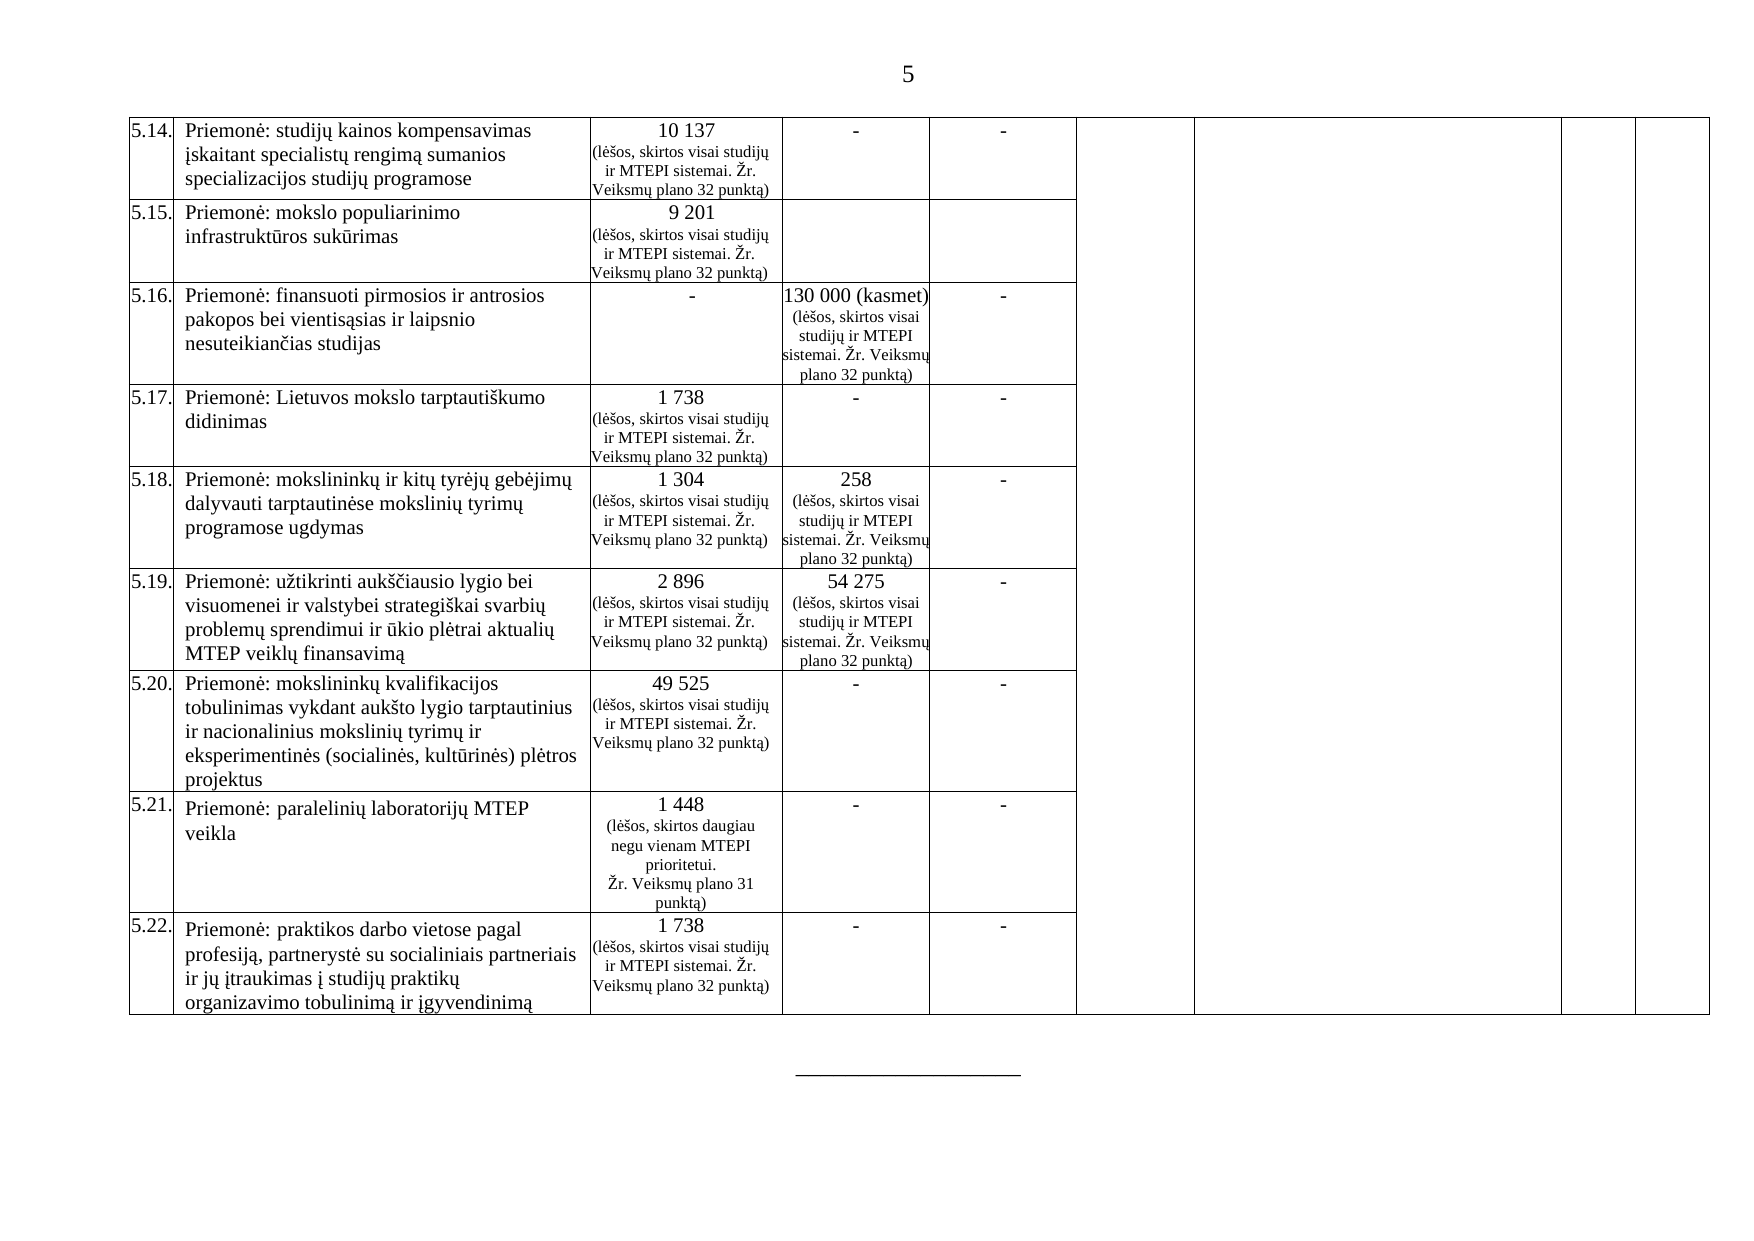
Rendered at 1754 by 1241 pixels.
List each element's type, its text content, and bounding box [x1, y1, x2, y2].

table_cell 54 275 (lėšos, skirtos visai studijų ir MTEPI sistemai. Žr. Veiksmų plano 32 punktą) [783, 569, 929, 670]
table_cell [1077, 118, 1194, 1014]
table_cell Priemonė: užtikrinti aukščiausio lygio bei visuomenei ir valstybei strategiškai svarbių problemų sprendimui ir ūkio plėtrai aktualių MTEP veiklų finansavimą [174, 569, 590, 670]
table_cell 5.18. [130, 467, 173, 568]
table_cell Priemonė: Lietuvos mokslo tarptautiškumo didinimas [174, 385, 590, 466]
table_cell Priemonė: mokslininkų kvalifikacijos tobulinimas vykdant aukšto lygio tarptautinius ir nacionalinius mokslinių tyrimų ir eksperimentinės (socialinės, kultūrinės) plėtros projektus [174, 671, 590, 791]
table_cell [783, 200, 929, 282]
table_cell 130 000 (kasmet) (lėšos, skirtos visai studijų ir MTEPI sistemai. Žr. Veiksmų plano 32 punktą) [783, 283, 929, 383]
table_cell - [783, 792, 929, 912]
text __________________ [118, 1051, 1698, 1079]
table_cell - [930, 913, 1076, 1014]
table_cell 10 137 (lėšos, skirtos visai studijų ir MTEPI sistemai. Žr. Veiksmų plano 32 punktą) [591, 118, 782, 199]
table_cell 49 525 (lėšos, skirtos visai studijų ir MTEPI sistemai. Žr. Veiksmų plano 32 punktą) [591, 671, 782, 791]
table_cell - [783, 118, 929, 199]
table_cell [1562, 118, 1635, 1014]
table_cell 2 896 (lėšos, skirtos visai studijų ir MTEPI sistemai. Žr. Veiksmų plano 32 punktą) [591, 569, 782, 670]
table_cell Priemonė: paralelinių laboratorijų MTEP veikla [174, 792, 590, 912]
table_cell - [783, 671, 929, 791]
table_cell 9 201 (lėšos, skirtos visai studijų ir MTEPI sistemai. Žr. Veiksmų plano 32 punktą) [591, 200, 782, 282]
table_cell 1 448 (lėšos, skirtos daugiau negu vienam MTEPI prioritetui. Žr. Veiksmų plano 31 punktą) [591, 792, 782, 912]
table_cell Priemonė: finansuoti pirmosios ir antrosios pakopos bei vientisąsias ir laipsnio nesuteikiančias studijas [174, 283, 590, 383]
table_cell Priemonė: mokslo populiarinimo infrastruktūros sukūrimas [174, 200, 590, 282]
table_cell 1 304 (lėšos, skirtos visai studijų ir MTEPI sistemai. Žr. Veiksmų plano 32 punktą) [591, 467, 782, 568]
table_cell 1 738 (lėšos, skirtos visai studijų ir MTEPI sistemai. Žr. Veiksmų plano 32 punktą) [591, 385, 782, 466]
table_cell Priemonė: mokslininkų ir kitų tyrėjų gebėjimų dalyvauti tarptautinėse mokslinių tyrimų programose ugdymas [174, 467, 590, 568]
table_cell - [930, 467, 1076, 568]
table_cell - [930, 569, 1076, 670]
table_cell 5.22. [130, 913, 173, 1014]
table_cell - [930, 385, 1076, 466]
table_cell 5.21. [130, 792, 173, 912]
table_cell 5.15. [130, 200, 173, 282]
table_cell 258 (lėšos, skirtos visai studijų ir MTEPI sistemai. Žr. Veiksmų plano 32 punktą) [783, 467, 929, 568]
table_cell - [930, 283, 1076, 383]
table_cell 5.17. [130, 385, 173, 466]
table_cell 5.19. [130, 569, 173, 670]
table_cell [1195, 118, 1561, 1014]
table_cell - [930, 118, 1076, 199]
table_cell - [591, 283, 782, 383]
table_cell 5.14. [130, 118, 173, 199]
table_cell - [930, 792, 1076, 912]
table_cell Priemonė: praktikos darbo vietose pagal profesiją, partnerystė su socialiniais partneriais ir jų įtraukimas į studijų praktikų organizavimo tobulinimą ir įgyvendinimą [174, 913, 590, 1014]
table_cell - [783, 385, 929, 466]
table_cell - [783, 913, 929, 1014]
table_cell [930, 200, 1076, 282]
table_cell 5.20. [130, 671, 173, 791]
table_cell 1 738 (lėšos, skirtos visai studijų ir MTEPI sistemai. Žr. Veiksmų plano 32 punktą) [591, 913, 782, 1014]
table_cell 5.16. [130, 283, 173, 383]
table_cell Priemonė: studijų kainos kompensavimas įskaitant specialistų rengimą sumanios specializacijos studijų programose [174, 118, 590, 199]
table_cell - [930, 671, 1076, 791]
table_cell [1636, 118, 1709, 1014]
